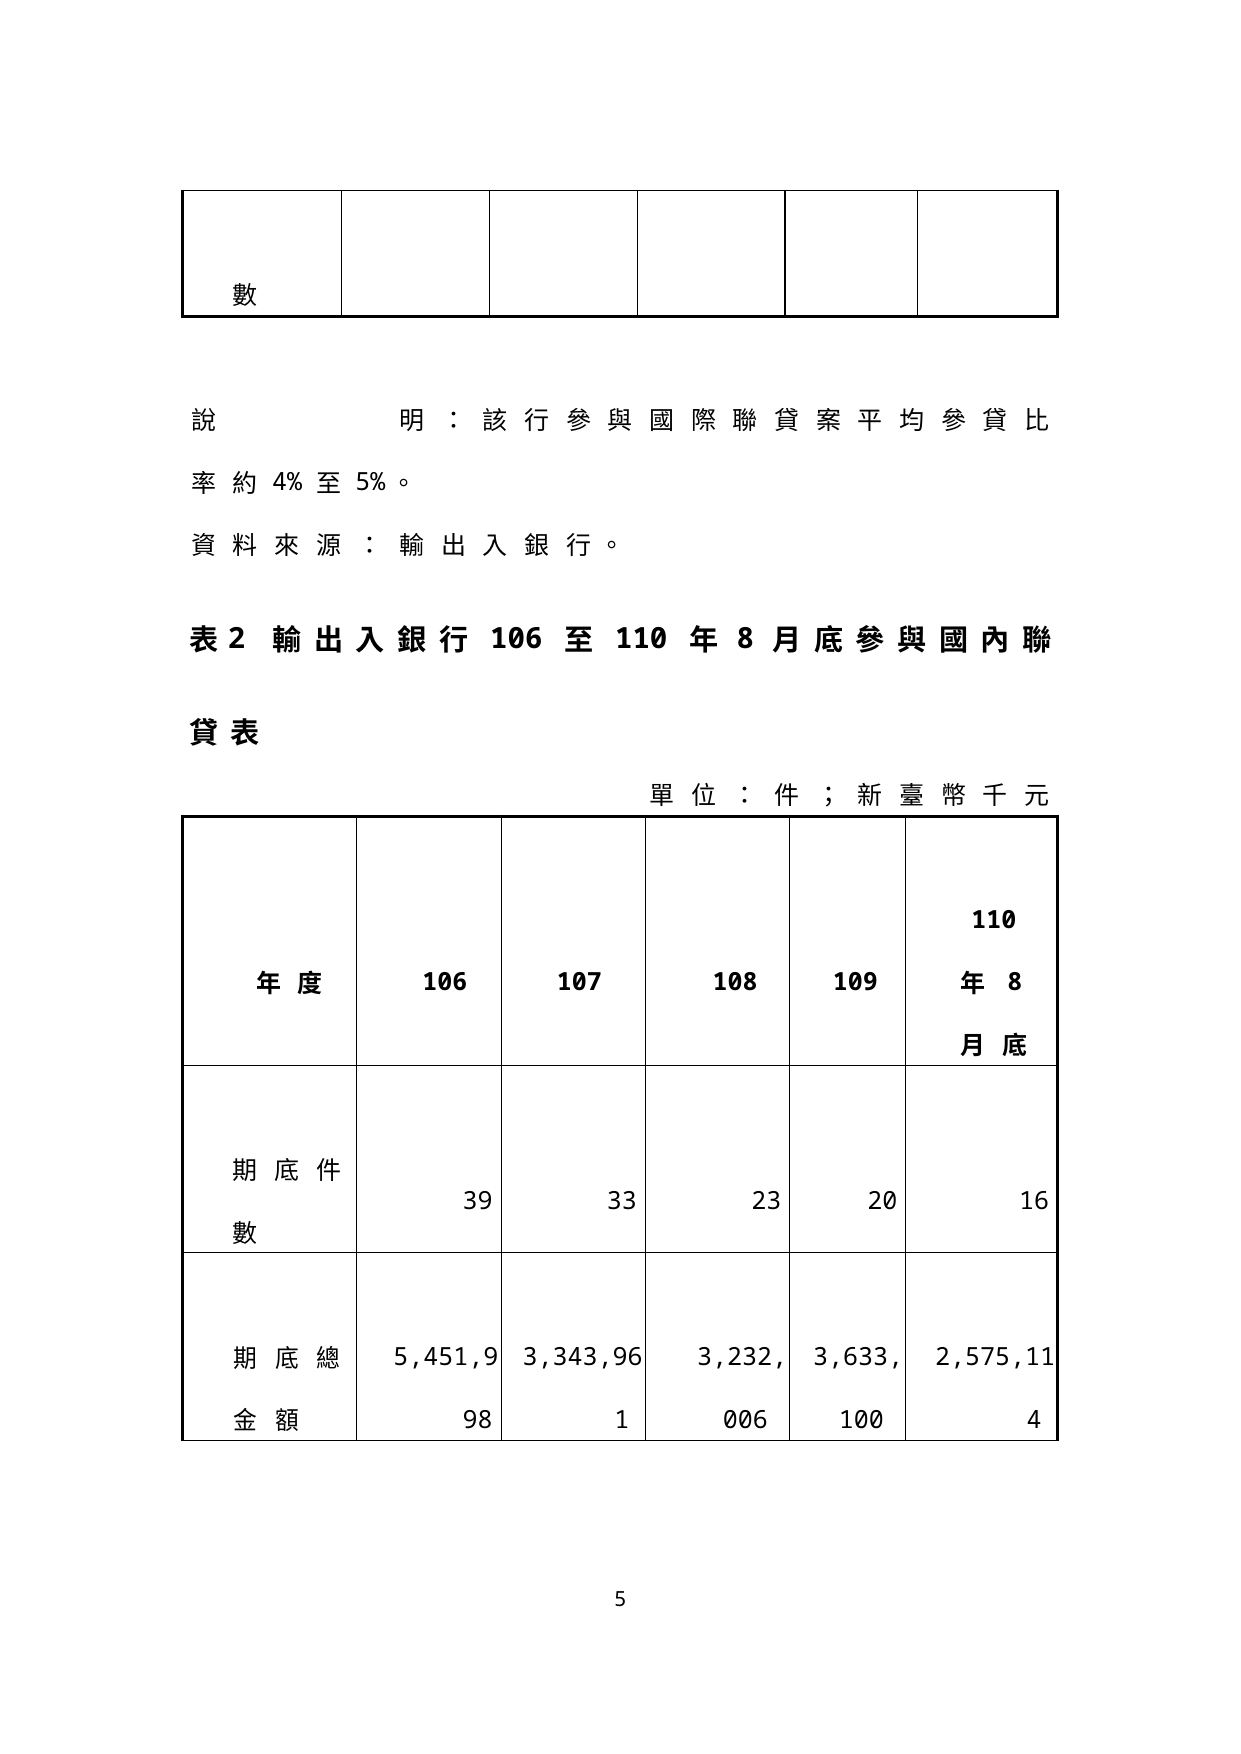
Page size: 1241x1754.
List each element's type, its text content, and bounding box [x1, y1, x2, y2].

table_cell 16 [906, 1066, 1056, 1252]
table_cell [490, 191, 637, 314]
table_cell 5,451,998 [357, 1253, 501, 1439]
table_header 107 [502, 818, 645, 1064]
table_cell [342, 191, 489, 314]
text 單位：件；新臺幣千元 [183, 752, 1058, 814]
table_cell 33 [502, 1066, 645, 1252]
table_header 108 [646, 818, 789, 1064]
table_cell 39 [357, 1066, 501, 1252]
text 資料來源：輸出入銀行。 [183, 502, 1058, 564]
table_cell 20 [790, 1066, 905, 1252]
table_cell 2,575,114 [906, 1253, 1056, 1439]
text 表2 輸出入銀行106至110年8月底參與國內聯貸表 [183, 564, 1058, 752]
table_cell 23 [646, 1066, 789, 1252]
text 說 明：該行參與國際聯貸案平均參貸比率約4%至5%。 [183, 377, 1058, 502]
table_header 110年8月底 [906, 818, 1056, 1064]
table_header 年度 [184, 818, 356, 1064]
table_header 106 [357, 818, 501, 1064]
table_cell [638, 191, 784, 314]
table_cell 期底總金額 [184, 1253, 356, 1439]
table_cell 3,633,100 [790, 1253, 905, 1439]
table_cell 3,232,006 [646, 1253, 789, 1439]
table_header 109 [790, 818, 905, 1064]
table_cell 3,343,961 [502, 1253, 645, 1439]
table_cell [786, 191, 917, 314]
table_cell [918, 191, 1056, 314]
table_cell 數 [184, 191, 341, 314]
table_cell 期底件數 [184, 1066, 356, 1252]
